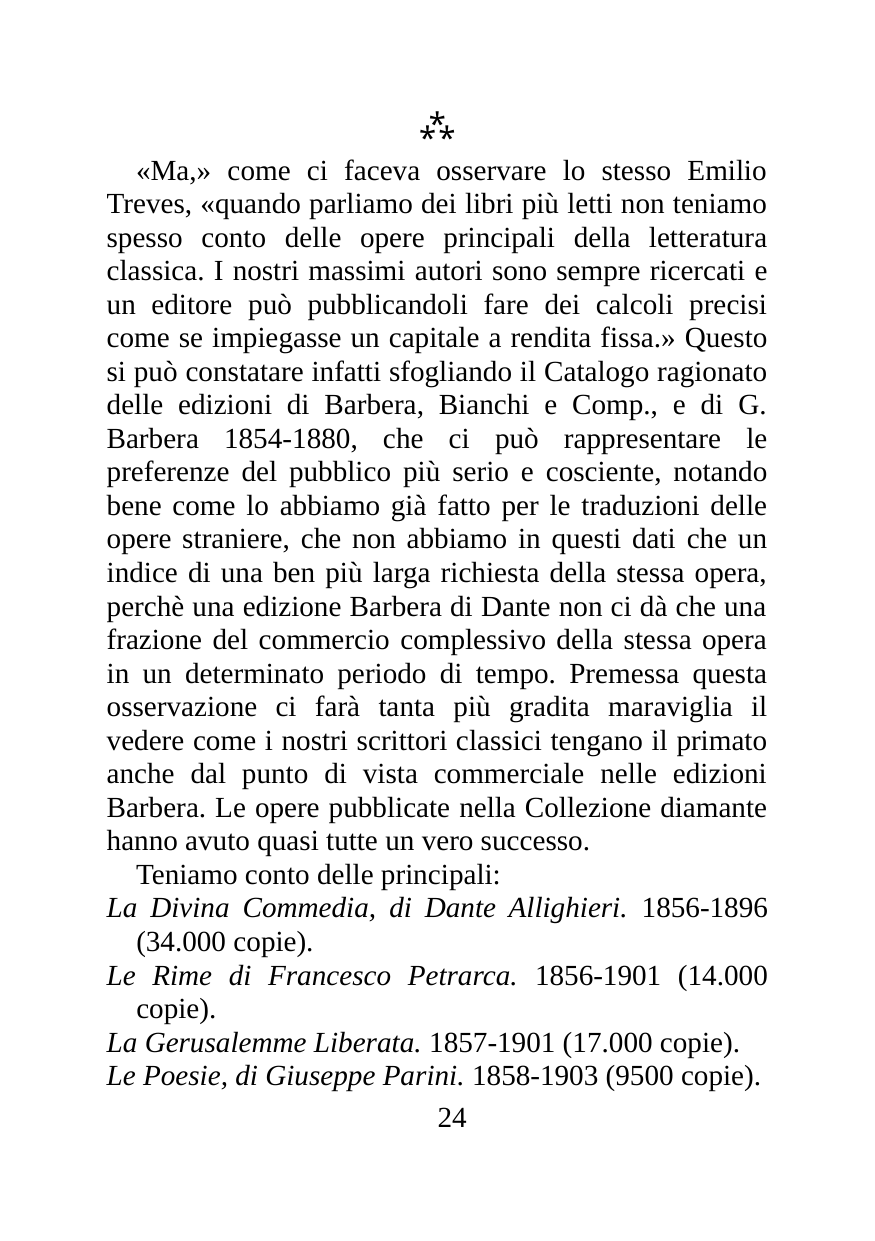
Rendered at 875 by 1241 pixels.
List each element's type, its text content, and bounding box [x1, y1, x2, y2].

text Le Rime di Francesco Petrarca. 1856-1901 (14.000 copie). [106, 958, 768, 1025]
text Teniamo conto delle principali: [106, 857, 768, 891]
text ⁂ [106, 106, 768, 142]
text La Divina Commedia, di Dante Allighieri. 1856-1896 (34.000 copie). [106, 891, 768, 958]
text La Gerusalemme Liberata. 1857-1901 (17.000 copie). [106, 1025, 768, 1058]
text «Ma,» come ci faceva osservare lo stesso Emilio Treves, «quando parliamo dei libri più letti non teniamo spesso conto delle opere principali della letteratura classica. I nostri massimi autori sono sempre ricercati e un editore può pubblicandoli fare dei calcoli precisi come se impiegasse un capitale a rendita fissa.» Questo si può constatare infatti sfogliando il Catalogo ragionato delle edizioni di Barbera, Bianchi e Comp., e di G. Barbera 1854-1880, che ci può rappresentare le preferenze del pubblico più serio e cosciente, notando bene come lo abbiamo già fatto per le traduzioni delle opere straniere, che non abbiamo in questi dati che un indice di una ben più larga richiesta della stessa opera, perchè una edizione Barbera di Dante non ci dà che una frazione del commercio complessivo della stessa opera in un determinato periodo di tempo. Premessa questa osservazione ci farà tanta più gradita maraviglia il vedere come i nostri scrittori classici tengano il primato anche dal punto di vista commerciale nelle edizioni Barbera. Le opere pubblicate nella Collezione diamante hanno avuto quasi tutte un vero successo. [106, 153, 768, 857]
text Le Poesie, di Giuseppe Parini. 1858-1903 (9500 copie). [106, 1058, 768, 1092]
